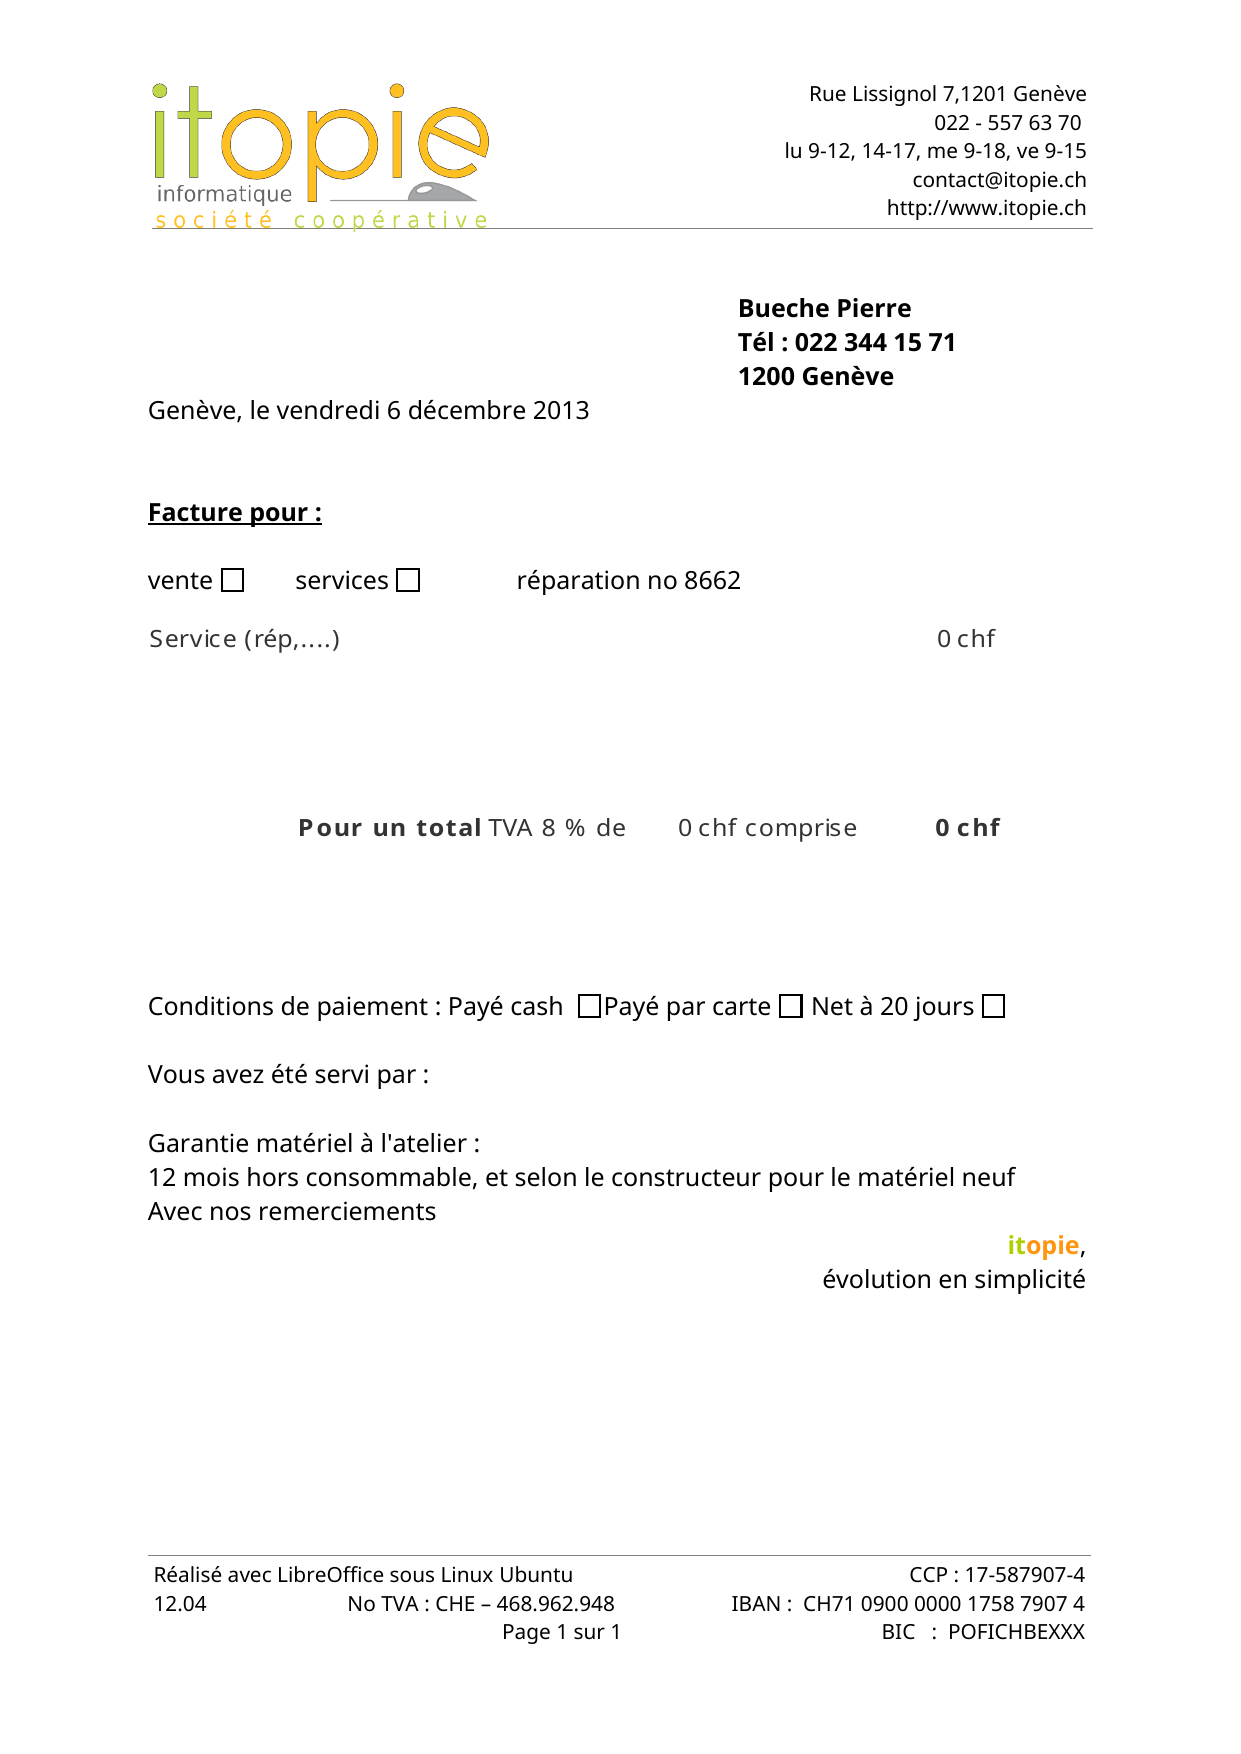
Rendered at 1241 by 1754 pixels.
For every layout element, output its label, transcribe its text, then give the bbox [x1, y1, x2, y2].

text évolution en simplicité [148, 1262, 1093, 1296]
text 12 mois hors consommable, et selon le constructeur pour le matériel neuf [148, 1159, 1093, 1193]
text Tél : 022 344 15 71 [148, 324, 1093, 358]
text itopie, [148, 1227, 1093, 1262]
text 1200 Genève [148, 358, 1093, 392]
text Facture pour : [148, 495, 1093, 529]
text Avec nos remerciements [148, 1193, 1093, 1227]
text Bueche Pierre [148, 290, 1093, 324]
text Conditions de paiement : Payé cash Payé par carte Net à 20 jours [148, 989, 1093, 1023]
text Vous avez été servi par : [148, 1057, 1093, 1091]
text Genève, le vendredi 6 décembre 2013 [148, 392, 1093, 427]
picture [138, 72, 500, 244]
text Garantie matériel à l'atelier : [148, 1125, 1093, 1159]
text vente services réparation no 8662 [148, 563, 1093, 597]
